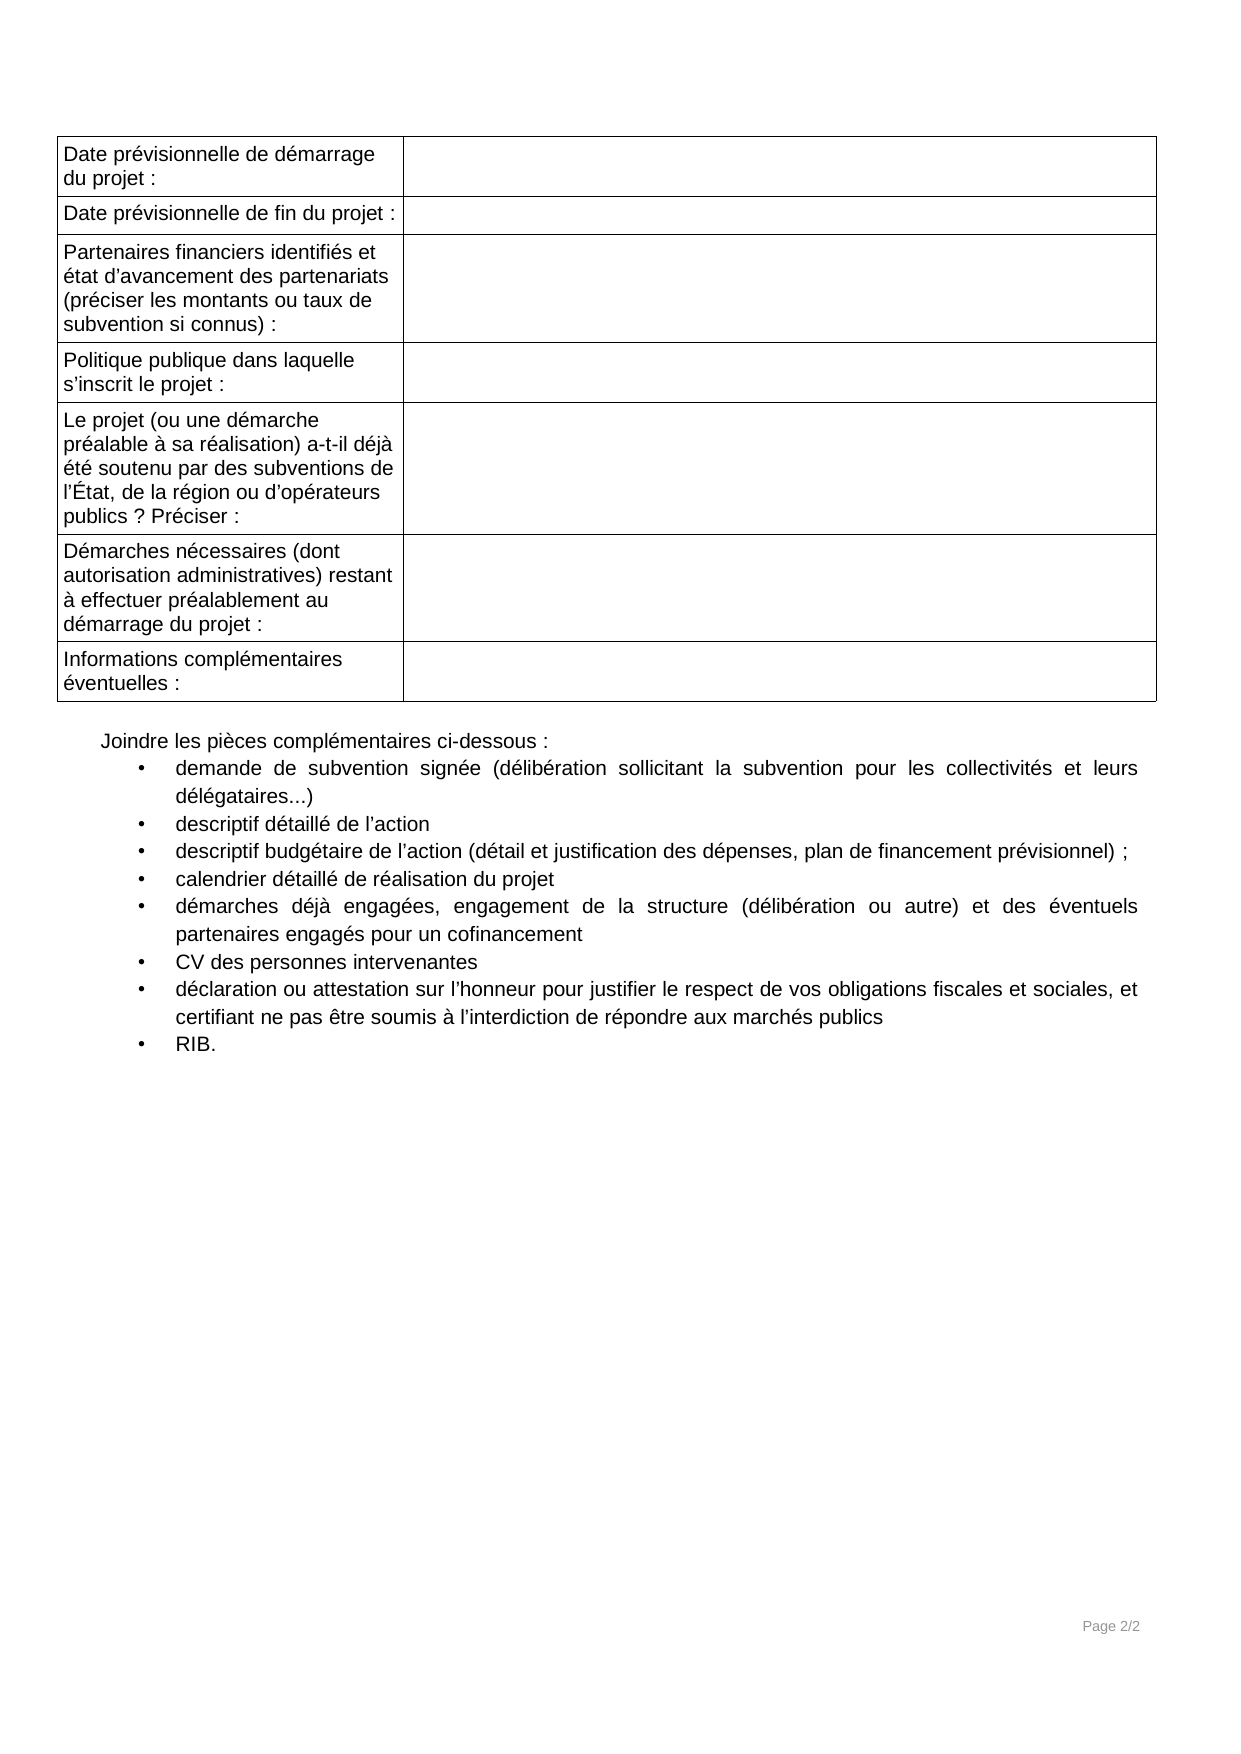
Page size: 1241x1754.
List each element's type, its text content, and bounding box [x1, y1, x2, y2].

list déclaration ou attestation sur l’honneur pour justifier le respect de vos obligations fiscales et sociales, et certifiant ne pas être soumis à l’interdiction de répondre aux marchés publics [138, 977, 1140, 1029]
table_cell [404, 535, 1156, 641]
text Joindre les pièces complémentaires ci-dessous : [100, 729, 1140, 753]
list démarches déjà engagées, engagement de la structure (délibération ou autre) et des éventuels partenaires engagés pour un cofinancement [138, 894, 1140, 946]
list calendrier détaillé de réalisation du projet [138, 867, 1140, 891]
table_cell Informations complémentaires éventuelles : [58, 642, 403, 701]
table_cell [404, 137, 1156, 196]
table_cell Démarches nécessaires (dont autorisation administratives) restant à effectuer préalablement au démarrage du projet : [58, 535, 403, 641]
table_cell [404, 343, 1156, 402]
table_cell [404, 235, 1156, 342]
list demande de subvention signée (délibération sollicitant la subvention pour les collectivités et leurs délégataires...) [138, 756, 1140, 808]
table_cell Date prévisionnelle de démarrage du projet : [58, 137, 403, 196]
list CV des personnes intervenantes [138, 949, 1140, 974]
table_cell [404, 642, 1156, 701]
list descriptif budgétaire de l’action (détail et justification des dépenses, plan de financement prévisionnel) ; [138, 839, 1140, 863]
table_cell Le projet (ou une démarche préalable à sa réalisation) a-t-il déjà été soutenu par des subventions de l’État, de la région ou d’opérateurs publics ? Préciser : [58, 403, 403, 533]
table_cell Partenaires financiers identifiés et état d’avancement des partenariats (préciser les montants ou taux de subvention si connus) : [58, 235, 403, 342]
table_cell Date prévisionnelle de fin du projet : [58, 197, 403, 234]
list RIB. [138, 1032, 1140, 1056]
list descriptif détaillé de l’action [138, 812, 1140, 836]
table_cell Politique publique dans laquelle s’inscrit le projet : [58, 343, 403, 402]
table_cell [404, 197, 1156, 234]
table_cell [404, 403, 1156, 533]
